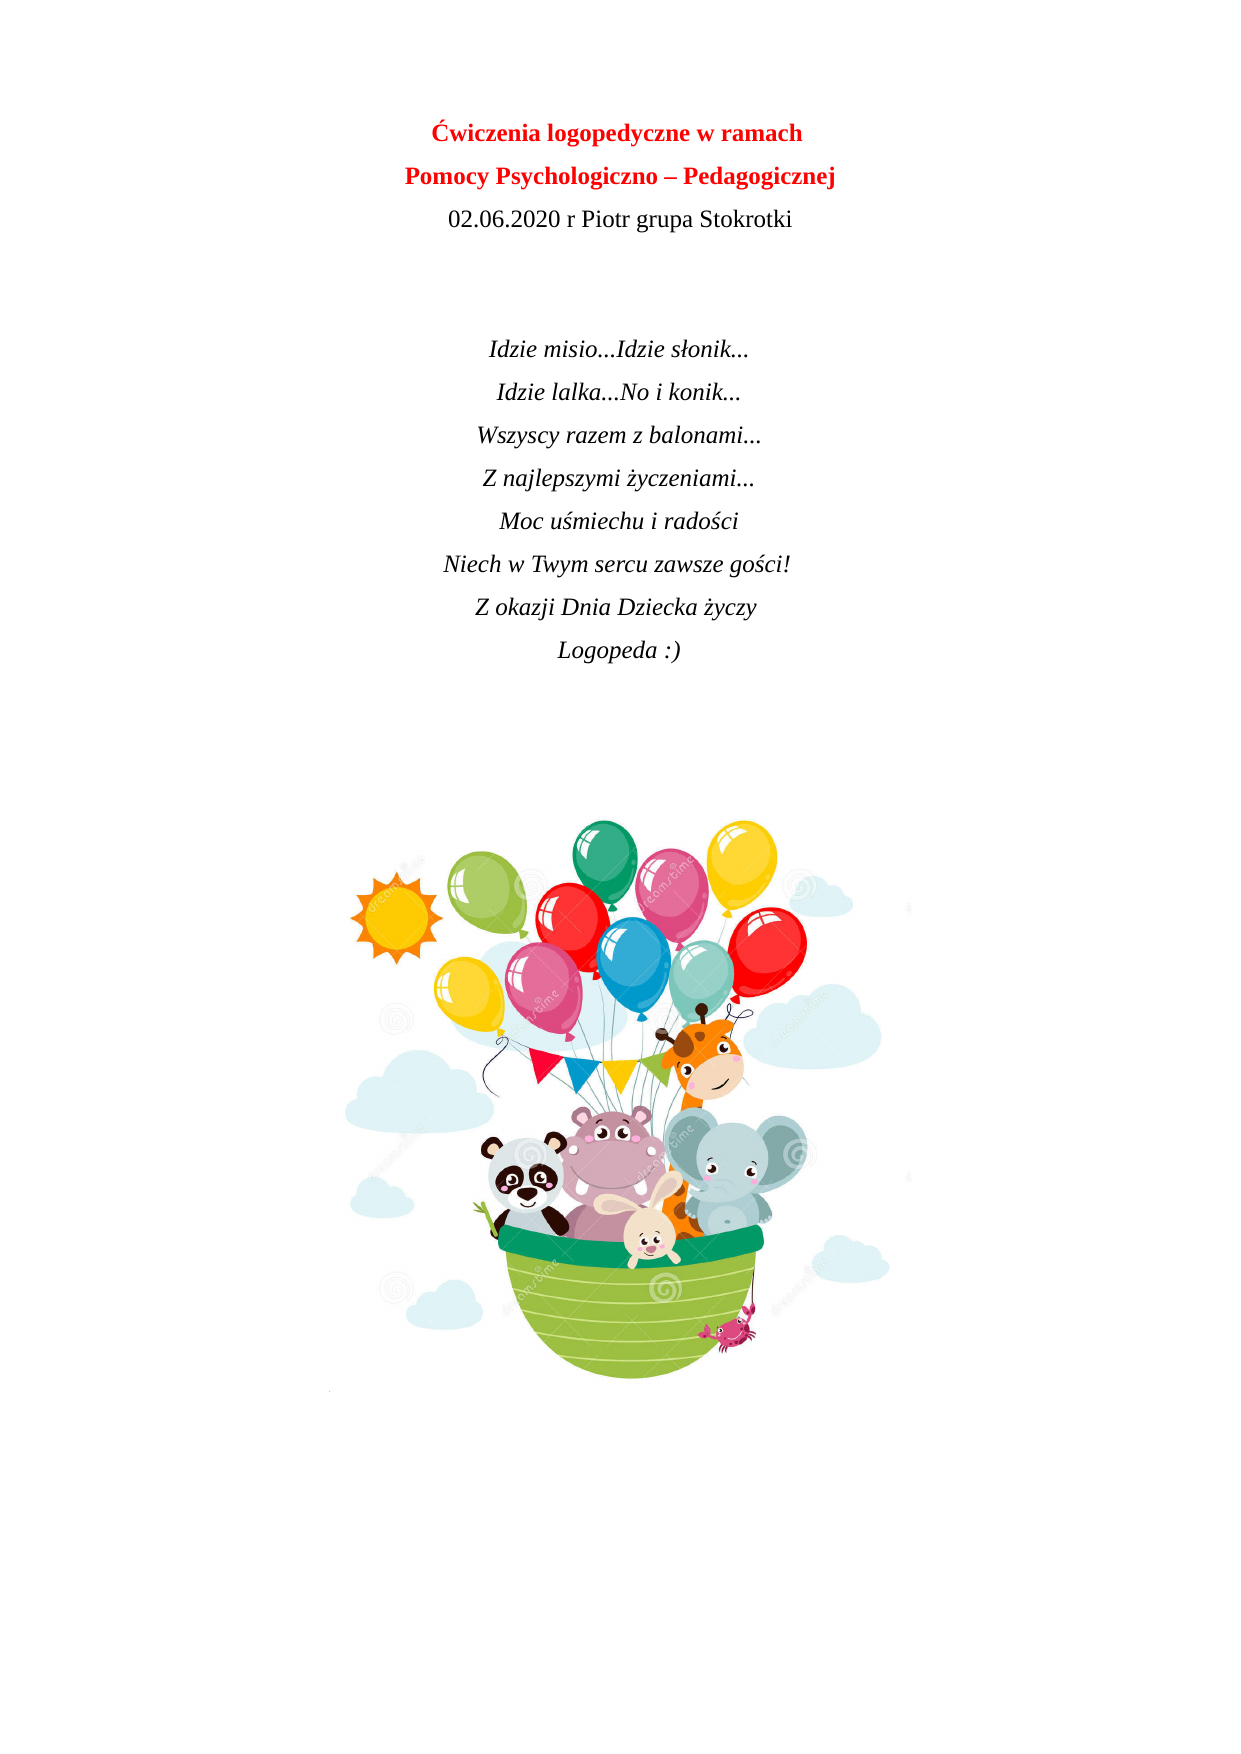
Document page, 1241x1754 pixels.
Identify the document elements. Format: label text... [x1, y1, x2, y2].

text Logopeda :) [118, 636, 1122, 664]
text Z okazji Dnia Dziecka życzy [118, 592, 1122, 621]
text Pomocy Psychologiczno – Pedagogicznej [118, 161, 1122, 190]
text 02.06.2020 r Piotr grupa Stokrotki [118, 204, 1122, 233]
text Ćwiczenia logopedyczne w ramach [118, 118, 1122, 147]
picture [329, 808, 912, 1431]
text Idzie misio...Idzie słonik... Idzie lalka...No i konik... Wszyscy razem z balonami... Z najlepszymi życzeniami... Moc uśmiechu i radości Niech w Twym sercu zawsze gości! [118, 334, 1122, 578]
